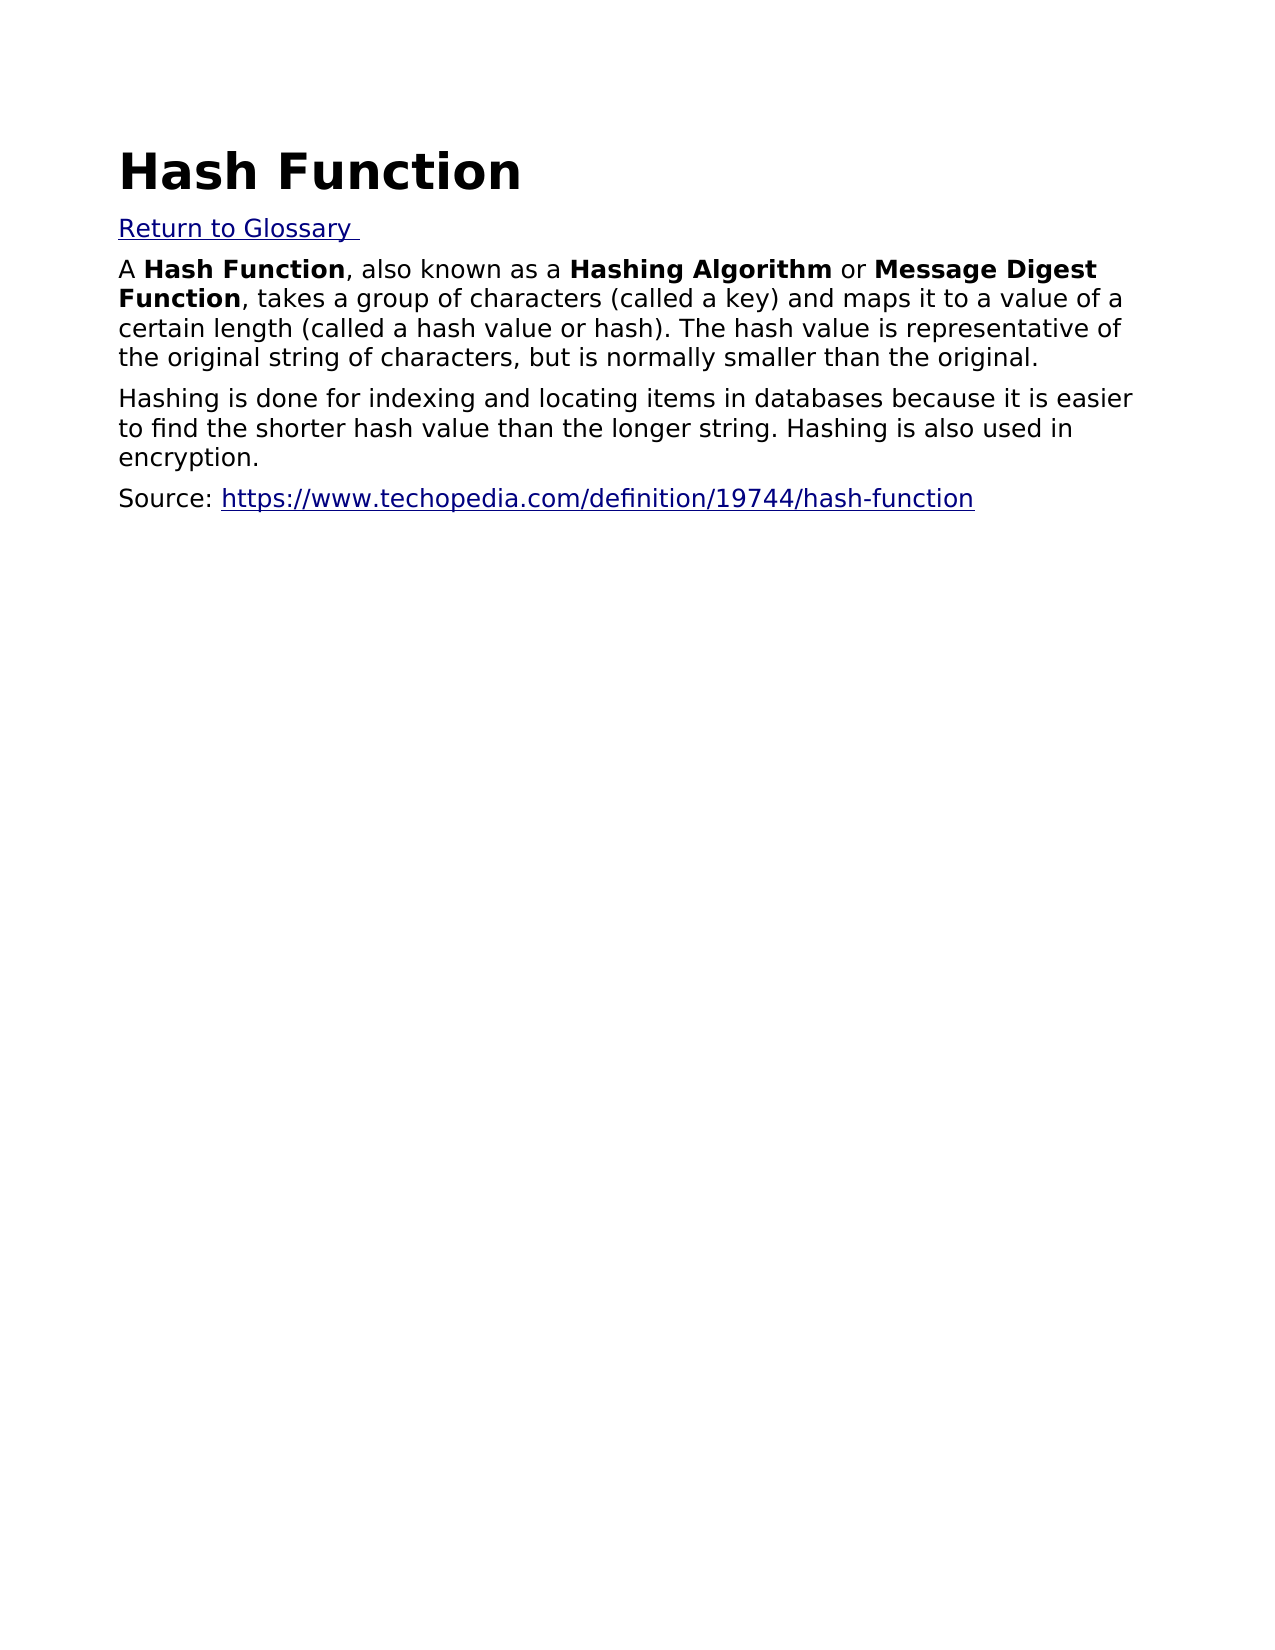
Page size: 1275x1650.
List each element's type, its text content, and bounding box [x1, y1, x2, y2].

text Source: https://www.techopedia.com/definition/19744/hash-function [118, 485, 1157, 514]
text Return to Glossary [118, 214, 1157, 243]
subtitle Hash Function [118, 143, 1157, 201]
text A Hash Function, also known as a Hashing Algorithm or Message Digest Function, takes a group of characters (called a key) and maps it to a value of a certain length (called a hash value or hash). The hash value is representative of the original string of characters, but is normally smaller than the original. [118, 256, 1157, 372]
text Hashing is done for indexing and locating items in databases because it is easier to find the shorter hash value than the longer string. Hashing is also used in encryption. [118, 385, 1157, 472]
